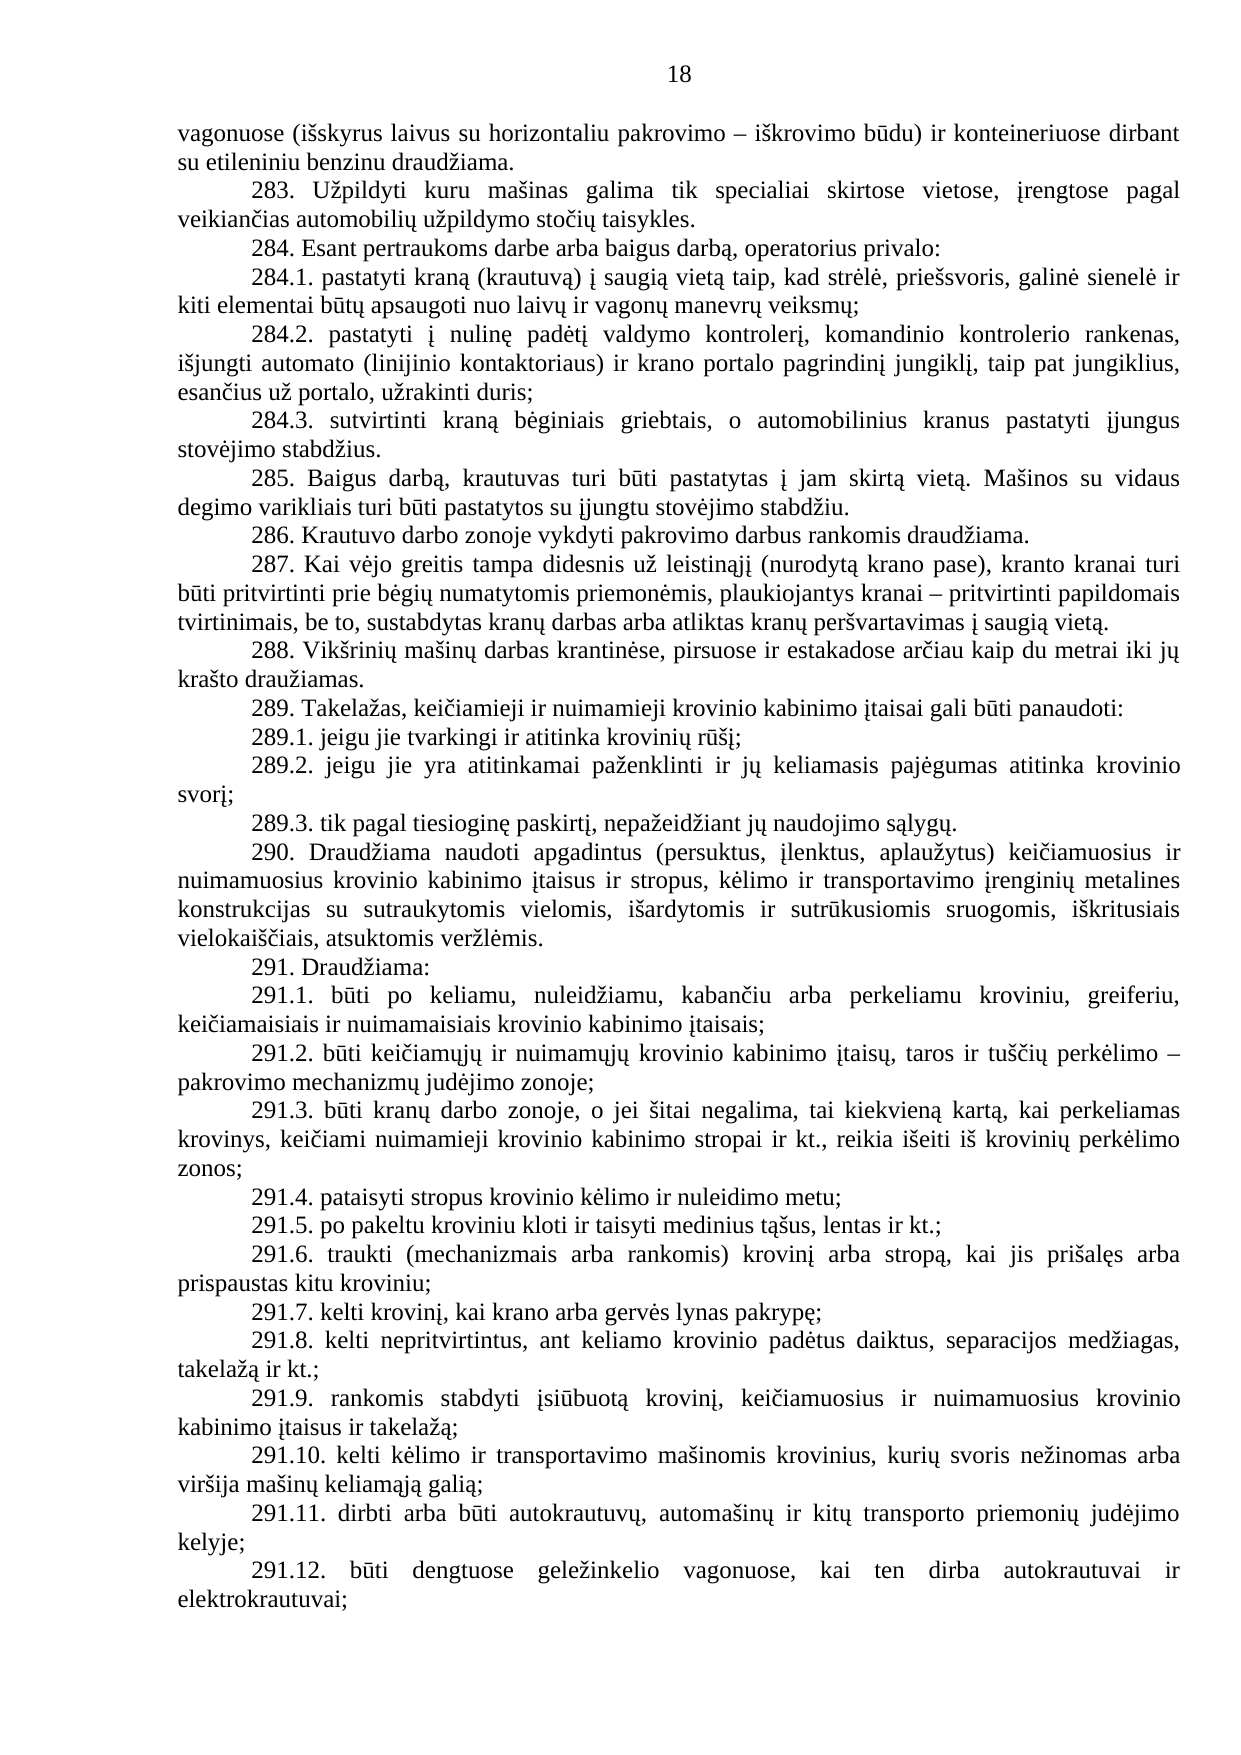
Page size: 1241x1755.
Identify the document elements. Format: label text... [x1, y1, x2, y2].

text 291.11. dirbti arba būti autokrautuvų, automašinų ir kitų transporto priemonių judėjimo kelyje; [177, 1498, 1181, 1556]
text 285. Baigus darbą, krautuvas turi būti pastatytas į jam skirtą vietą. Mašinos su vidaus degimo varikliais turi būti pastatytos su įjungtu stovėjimo stabdžiu. [177, 463, 1181, 521]
text 291.5. po pakeltu kroviniu kloti ir taisyti medinius tąšus, lentas ir kt.; [177, 1211, 1181, 1239]
text 291.6. traukti (mechanizmais arba rankomis) krovinį arba stropą, kai jis prišalęs arba prispaustas kitu kroviniu; [177, 1239, 1181, 1297]
text 284.2. pastatyti į nulinę padėtį valdymo kontrolerį, komandinio kontrolerio rankenas, išjungti automato (linijinio kontaktoriaus) ir krano portalo pagrindinį jungiklį, taip pat jungiklius, esančius už portalo, užrakinti duris; [177, 319, 1181, 406]
text 288. Vikšrinių mašinų darbas krantinėse, pirsuose ir estakadose arčiau kaip du metrai iki jų krašto draužiamas. [177, 636, 1181, 693]
text 290. Draudžiama naudoti apgadintus (persuktus, įlenktus, aplaužytus) keičiamuosius ir nuimamuosius krovinio kabinimo įtaisus ir stropus, kėlimo ir transportavimo įrenginių metalines konstrukcijas su sutraukytomis vielomis, išardytomis ir sutrūkusiomis sruogomis, iškritusiais vielokaiščiais, atsuktomis veržlėmis. [177, 837, 1181, 952]
text 291. Draudžiama: [177, 952, 1181, 981]
text 291.7. kelti krovinį, kai krano arba gervės lynas pakrypę; [177, 1297, 1181, 1326]
text 287. Kai vėjo greitis tampa didesnis už leistinąjį (nurodytą krano pase), kranto kranai turi būti pritvirtinti prie bėgių numatytomis priemonėmis, plaukiojantys kranai – pritvirtinti papildomais tvirtinimais, be to, sustabdytas kranų darbas arba atliktas kranų peršvartavimas į saugią vietą. [177, 549, 1181, 636]
text 289. Takelažas, keičiamieji ir nuimamieji krovinio kabinimo įtaisai gali būti panaudoti: [177, 693, 1181, 722]
text 291.8. kelti nepritvirtintus, ant keliamo krovinio padėtus daiktus, separacijos medžiagas, takelažą ir kt.; [177, 1326, 1181, 1383]
text 284.3. sutvirtinti kraną bėginiais griebtais, o automobilinius kranus pastatyti įjungus stovėjimo stabdžius. [177, 406, 1181, 463]
text 291.4. pataisyti stropus krovinio kėlimo ir nuleidimo metu; [177, 1182, 1181, 1211]
text 289.2. jeigu jie yra atitinkamai paženklinti ir jų keliamasis pajėgumas atitinka krovinio svorį; [177, 751, 1181, 808]
text 291.1. būti po keliamu, nuleidžiamu, kabančiu arba perkeliamu kroviniu, greiferiu, keičiamaisiais ir nuimamaisiais krovinio kabinimo įtaisais; [177, 981, 1181, 1038]
text 284.1. pastatyti kraną (krautuvą) į saugią vietą taip, kad strėlė, priešsvoris, galinė sienelė ir kiti elementai būtų apsaugoti nuo laivų ir vagonų manevrų veiksmų; [177, 262, 1181, 319]
text 291.12. būti dengtuose geležinkelio vagonuose, kai ten dirba autokrautuvai ir elektrokrautuvai; [177, 1556, 1181, 1613]
text 291.9. rankomis stabdyti įsiūbuotą krovinį, keičiamuosius ir nuimamuosius krovinio kabinimo įtaisus ir takelažą; [177, 1383, 1181, 1441]
text 291.10. kelti kėlimo ir transportavimo mašinomis krovinius, kurių svoris nežinomas arba viršija mašinų keliamąją galią; [177, 1441, 1181, 1498]
text 291.2. būti keičiamųjų ir nuimamųjų krovinio kabinimo įtaisų, taros ir tuščių perkėlimo – pakrovimo mechanizmų judėjimo zonoje; [177, 1038, 1181, 1096]
text 291.3. būti kranų darbo zonoje, o jei šitai negalima, tai kiekvieną kartą, kai perkeliamas krovinys, keičiami nuimamieji krovinio kabinimo stropai ir kt., reikia išeiti iš krovinių perkėlimo zonos; [177, 1096, 1181, 1182]
text 286. Krautuvo darbo zonoje vykdyti pakrovimo darbus rankomis draudžiama. [177, 521, 1181, 549]
text 283. Užpildyti kuru mašinas galima tik specialiai skirtose vietose, įrengtose pagal veikiančias automobilių užpildymo stočių taisykles. [177, 176, 1181, 233]
text 289.1. jeigu jie tvarkingi ir atitinka krovinių rūšį; [177, 722, 1181, 751]
text 289.3. tik pagal tiesioginę paskirtį, nepažeidžiant jų naudojimo sąlygų. [177, 808, 1181, 837]
text 284. Esant pertraukoms darbe arba baigus darbą, operatorius privalo: [177, 233, 1181, 262]
text vagonuose (išskyrus laivus su horizontaliu pakrovimo – iškrovimo būdu) ir konteineriuose dirbant su etileniniu benzinu draudžiama. [177, 118, 1181, 176]
